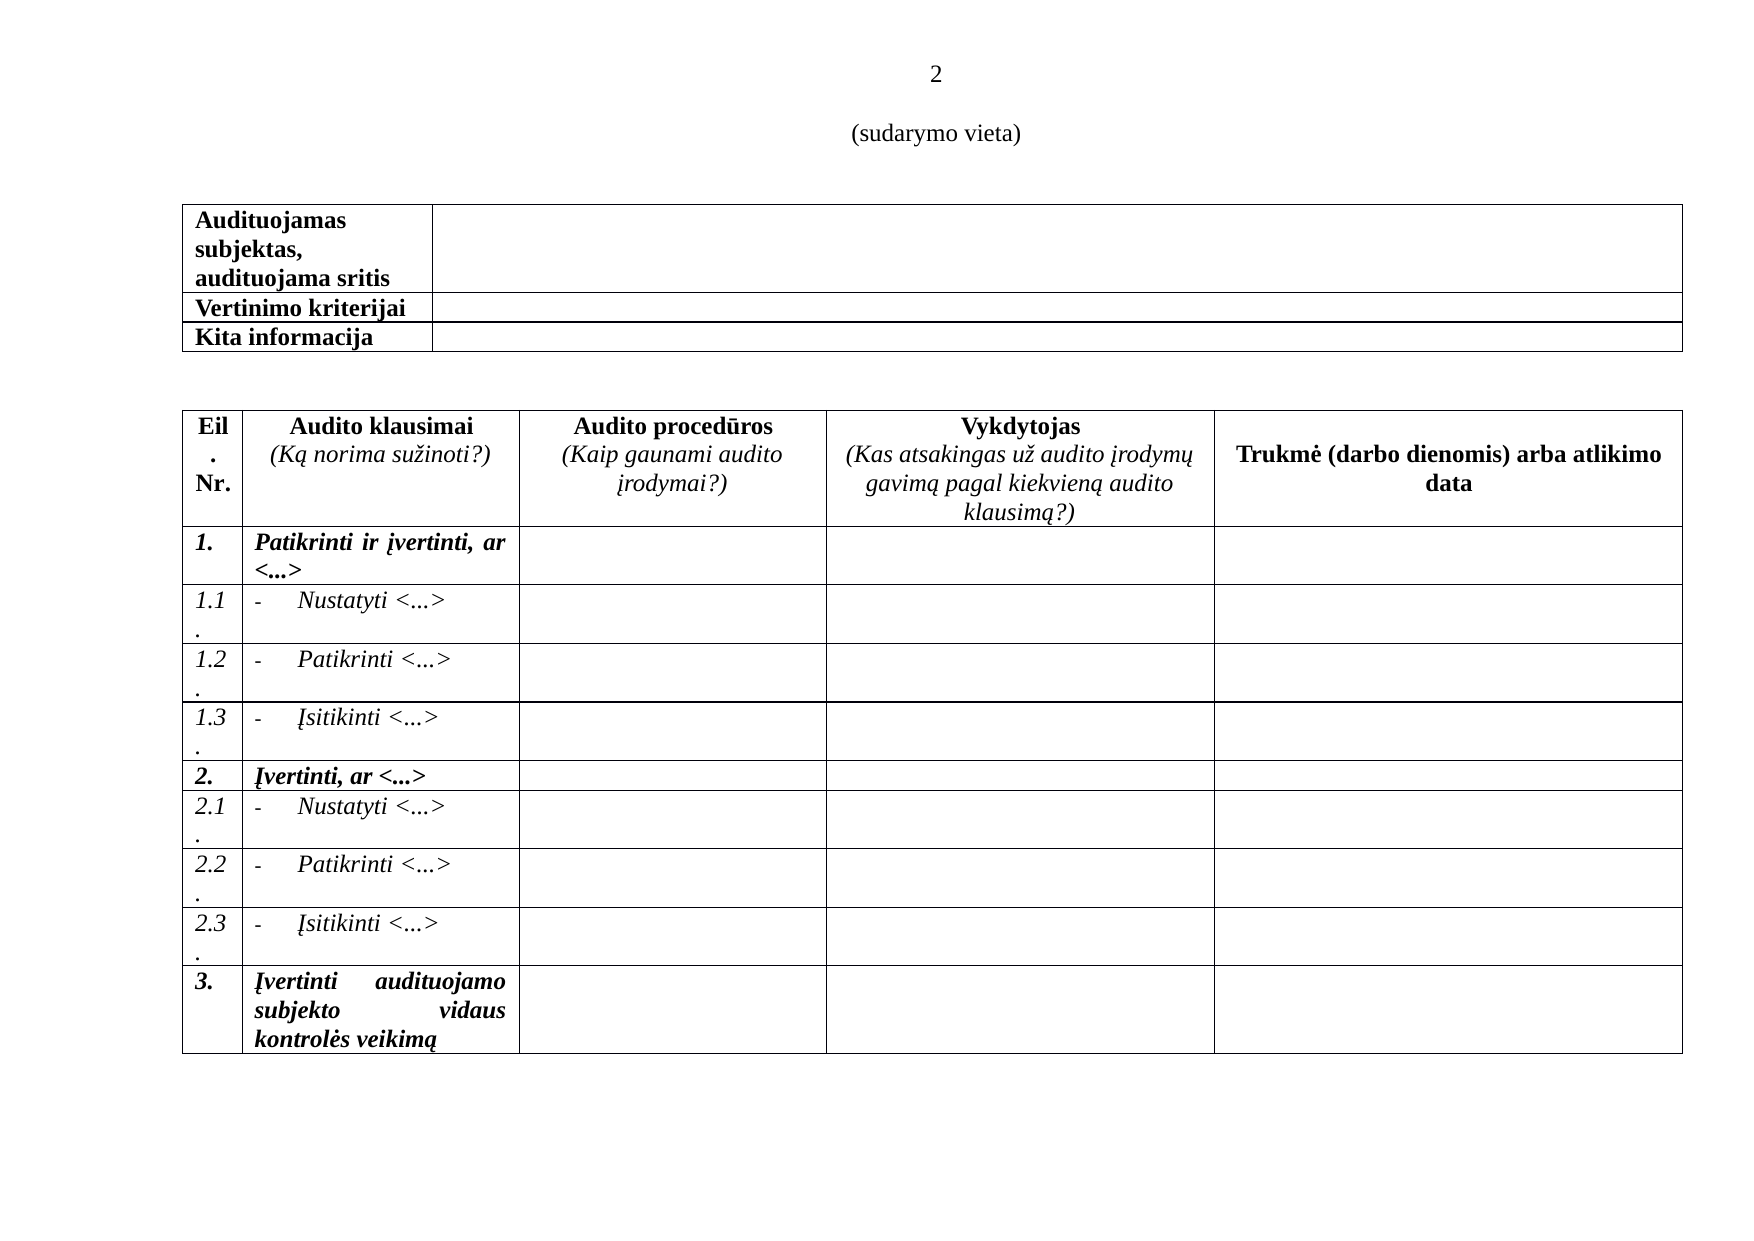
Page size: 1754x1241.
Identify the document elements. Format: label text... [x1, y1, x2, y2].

table_cell [827, 908, 1214, 965]
table_cell [520, 761, 826, 790]
table_cell - Nustatyti <...> [243, 791, 519, 848]
table_cell [827, 966, 1214, 1053]
table_cell [1215, 849, 1682, 907]
table_cell [827, 703, 1214, 760]
table_cell [1215, 644, 1682, 701]
table_cell [827, 585, 1214, 643]
table_cell [520, 791, 826, 848]
table_cell - Patikrinti <...> [243, 644, 519, 701]
table_cell [827, 527, 1214, 584]
table_cell [1215, 585, 1682, 643]
table_cell [433, 293, 1682, 321]
table_cell [520, 585, 826, 643]
table_header Trukmė (darbo dienomis) arba atlikimo data [1215, 411, 1682, 526]
table_cell [1215, 761, 1682, 790]
table_cell [827, 791, 1214, 848]
table_cell - Įsitikinti <...> [243, 908, 519, 965]
table_cell 2.3. [183, 908, 242, 965]
table_cell 1.3. [183, 703, 242, 760]
table_cell Įvertinti audituojamo subjekto vidaus kontrolės veikimą [243, 966, 519, 1053]
table_cell 2.1. [183, 791, 242, 848]
table_cell [1215, 908, 1682, 965]
table_cell [827, 761, 1214, 790]
table_header Vykdytojas (Kas atsakingas už audito įrodymų gavimą pagal kiekvieną audito klausimą?) [827, 411, 1214, 526]
table_header [433, 205, 1682, 292]
text (sudarymo vieta) [177, 118, 1695, 147]
table_cell - Įsitikinti <...> [243, 703, 519, 760]
table_cell [1215, 527, 1682, 584]
table_cell 1.2. [183, 644, 242, 701]
table_cell Įvertinti, ar <...> [243, 761, 519, 790]
table_cell [520, 849, 826, 907]
table_header Audito procedūros (Kaip gaunami audito įrodymai?) [520, 411, 826, 526]
table_cell 1.1. [183, 585, 242, 643]
table_cell Patikrinti ir įvertinti, ar <...> [243, 527, 519, 584]
table_cell Kita informacija [183, 323, 432, 351]
table_header Eil. Nr. [183, 411, 242, 526]
table_header Audituojamas subjektas, audituojama sritis [183, 205, 432, 292]
table_cell [520, 966, 826, 1053]
table_cell [1215, 703, 1682, 760]
table_cell [1215, 966, 1682, 1053]
table_cell [827, 849, 1214, 907]
table_cell 2.2. [183, 849, 242, 907]
table_cell [520, 908, 826, 965]
table_cell 1. [183, 527, 242, 584]
table_cell [827, 644, 1214, 701]
table_cell [1215, 791, 1682, 848]
table_cell [520, 527, 826, 584]
table_cell 3. [183, 966, 242, 1053]
table_cell [520, 703, 826, 760]
table_header Audito klausimai (Ką norima sužinoti?) [243, 411, 519, 526]
table_cell Vertinimo kriterijai [183, 293, 432, 321]
table_cell 2. [183, 761, 242, 790]
table_cell [433, 323, 1682, 351]
table_cell - Nustatyti <...> [243, 585, 519, 643]
table_cell - Patikrinti <...> [243, 849, 519, 907]
table_cell [520, 644, 826, 701]
